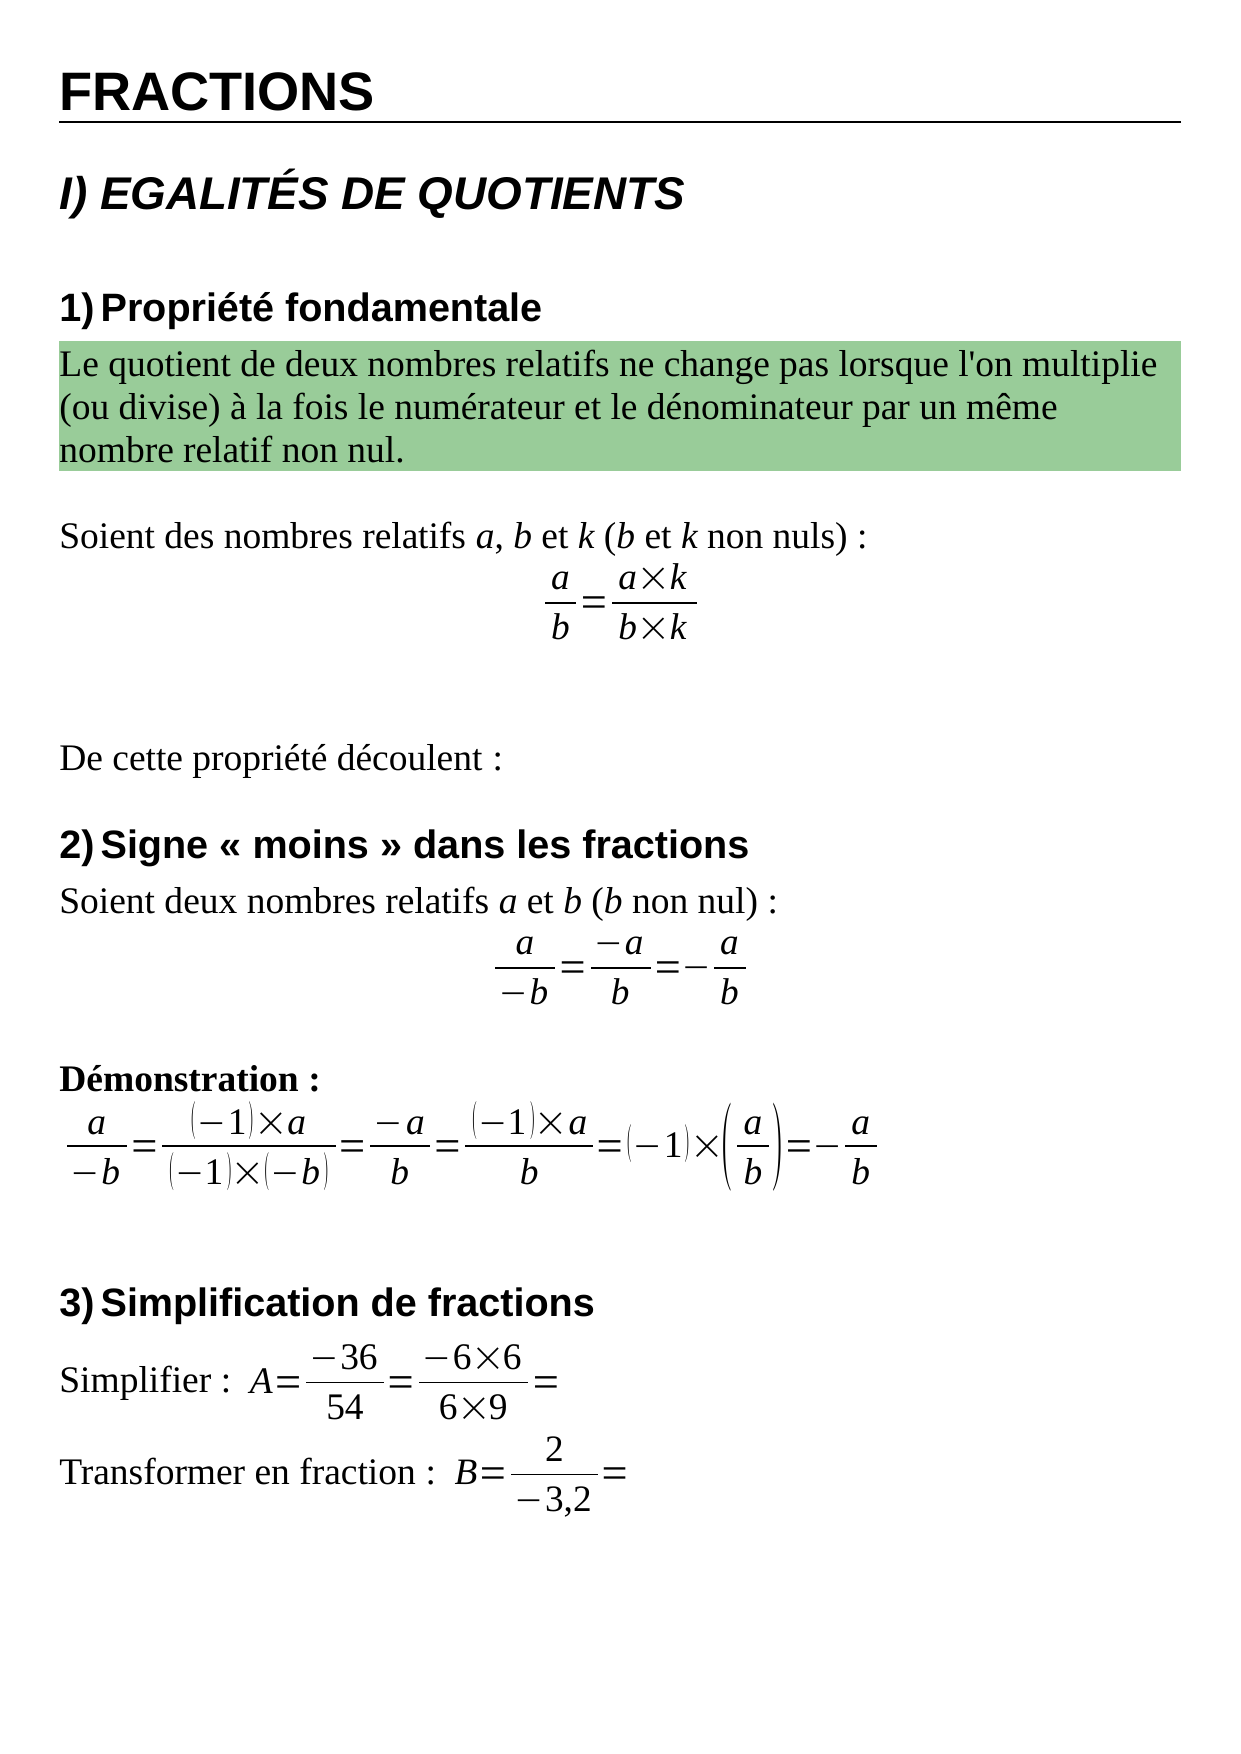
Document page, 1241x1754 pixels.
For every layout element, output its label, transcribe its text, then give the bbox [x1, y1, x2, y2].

text Fractions [59, 59, 1181, 121]
text Démonstration : [59, 1057, 1181, 1100]
text Soient deux nombres relatifs a et b (b non nul) : [59, 879, 1181, 922]
text Simplifier : [59, 1337, 1181, 1428]
list Propriété fondamentale [59, 284, 1181, 329]
text Transformer en fraction : [59, 1428, 1181, 1520]
list Signe « moins » dans les fractions [59, 821, 1181, 867]
text De cette propriété découlent : [59, 735, 1181, 778]
text Soient des nombres relatifs a, b et k (b et k non nuls) : [59, 514, 1181, 557]
list egalités de quotients [59, 167, 1181, 219]
list Simplification de fractions [59, 1279, 1181, 1325]
text Le quotient de deux nombres relatifs ne change pas lorsque l'on multiplie (ou divise) à la fois le numérateur et le dénominateur par un même nombre relatif non nul. [59, 341, 1181, 471]
